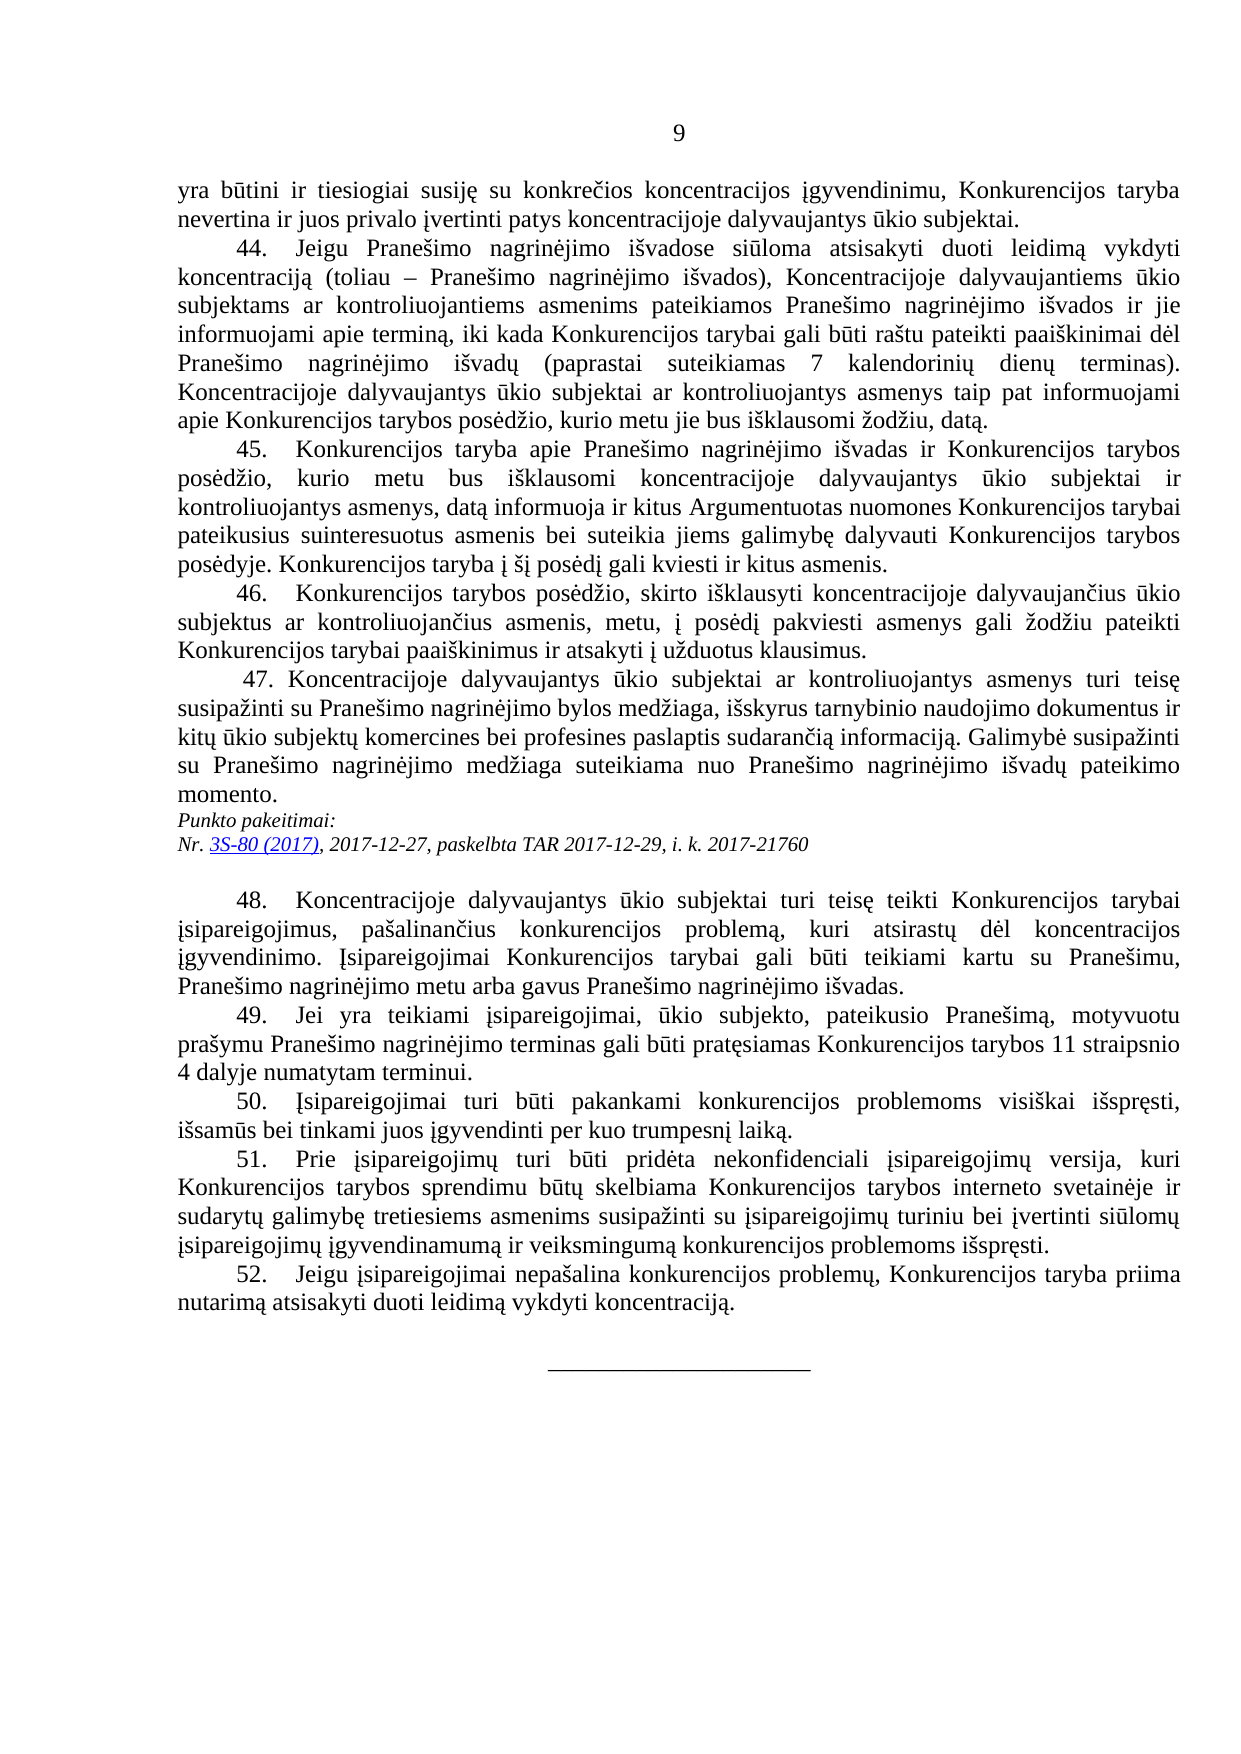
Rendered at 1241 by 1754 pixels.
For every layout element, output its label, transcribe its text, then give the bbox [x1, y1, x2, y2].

text yra būtini ir tiesiogiai susiję su konkrečios koncentracijos įgyvendinimu, Konkurencijos taryba nevertina ir juos privalo įvertinti patys koncentracijoje dalyvaujantys ūkio subjektai. [177, 176, 1181, 233]
text 46. Konkurencijos tarybos posėdžio, skirto išklausyti koncentracijoje dalyvaujančius ūkio subjektus ar kontroliuojančius asmenis, metu, į posėdį pakviesti asmenys gali žodžiu pateikti Konkurencijos tarybai paaiškinimus ir atsakyti į užduotus klausimus. [177, 578, 1181, 664]
text 49. Jei yra teikiami įsipareigojimai, ūkio subjekto, pateikusio Pranešimą, motyvuotu prašymu Pranešimo nagrinėjimo terminas gali būti pratęsiamas Konkurencijos tarybos 11 straipsnio 4 dalyje numatytam terminui. [177, 1000, 1181, 1086]
text 50. Įsipareigojimai turi būti pakankami konkurencijos problemoms visiškai išspręsti, išsamūs bei tinkami juos įgyvendinti per kuo trumpesnį laiką. [177, 1086, 1181, 1144]
text 48. Koncentracijoje dalyvaujantys ūkio subjektai turi teisę teikti Konkurencijos tarybai įsipareigojimus, pašalinančius konkurencijos problemą, kuri atsirastų dėl koncentracijos įgyvendinimo. Įsipareigojimai Konkurencijos tarybai gali būti teikiami kartu su Pranešimu, Pranešimo nagrinėjimo metu arba gavus Pranešimo nagrinėjimo išvadas. [177, 885, 1181, 1000]
text 45. Konkurencijos taryba apie Pranešimo nagrinėjimo išvadas ir Konkurencijos tarybos posėdžio, kurio metu bus išklausomi koncentracijoje dalyvaujantys ūkio subjektai ir kontroliuojantys asmenys, datą informuoja ir kitus Argumentuotas nuomones Konkurencijos tarybai pateikusius suinteresuotus asmenis bei suteikia jiems galimybę dalyvauti Konkurencijos tarybos posėdyje. Konkurencijos taryba į šį posėdį gali kviesti ir kitus asmenis. [177, 434, 1181, 578]
text _____________________ [177, 1345, 1181, 1374]
text 44. Jeigu Pranešimo nagrinėjimo išvadose siūloma atsisakyti duoti leidimą vykdyti koncentraciją (toliau – Pranešimo nagrinėjimo išvados), Koncentracijoje dalyvaujantiems ūkio subjektams ar kontroliuojantiems asmenims pateikiamos Pranešimo nagrinėjimo išvados ir jie informuojami apie terminą, iki kada Konkurencijos tarybai gali būti raštu pateikti paaiškinimai dėl Pranešimo nagrinėjimo išvadų (paprastai suteikiamas 7 kalendorinių dienų terminas). Koncentracijoje dalyvaujantys ūkio subjektai ar kontroliuojantys asmenys taip pat informuojami apie Konkurencijos tarybos posėdžio, kurio metu jie bus išklausomi žodžiu, datą. [177, 233, 1181, 434]
text 51. Prie įsipareigojimų turi būti pridėta nekonfidenciali įsipareigojimų versija, kuri Konkurencijos tarybos sprendimu būtų skelbiama Konkurencijos tarybos interneto svetainėje ir sudarytų galimybę tretiesiems asmenims susipažinti su įsipareigojimų turiniu bei įvertinti siūlomų įsipareigojimų įgyvendinamumą ir veiksmingumą konkurencijos problemoms išspręsti. [177, 1144, 1181, 1259]
text 52. Jeigu įsipareigojimai nepašalina konkurencijos problemų, Konkurencijos taryba priima nutarimą atsisakyti duoti leidimą vykdyti koncentraciją. [177, 1259, 1181, 1316]
text Punkto pakeitimai: [177, 808, 1181, 832]
text 47. Koncentracijoje dalyvaujantys ūkio subjektai ar kontroliuojantys asmenys turi teisę susipažinti su Pranešimo nagrinėjimo bylos medžiaga, išskyrus tarnybinio naudojimo dokumentus ir kitų ūkio subjektų komercines bei profesines paslaptis sudarančią informaciją. Galimybė susipažinti su Pranešimo nagrinėjimo medžiaga suteikiama nuo Pranešimo nagrinėjimo išvadų pateikimo momento. [177, 664, 1181, 808]
text Nr. 3S-80 (2017), 2017-12-27, paskelbta TAR 2017-12-29, i. k. 2017-21760 [177, 832, 1181, 856]
